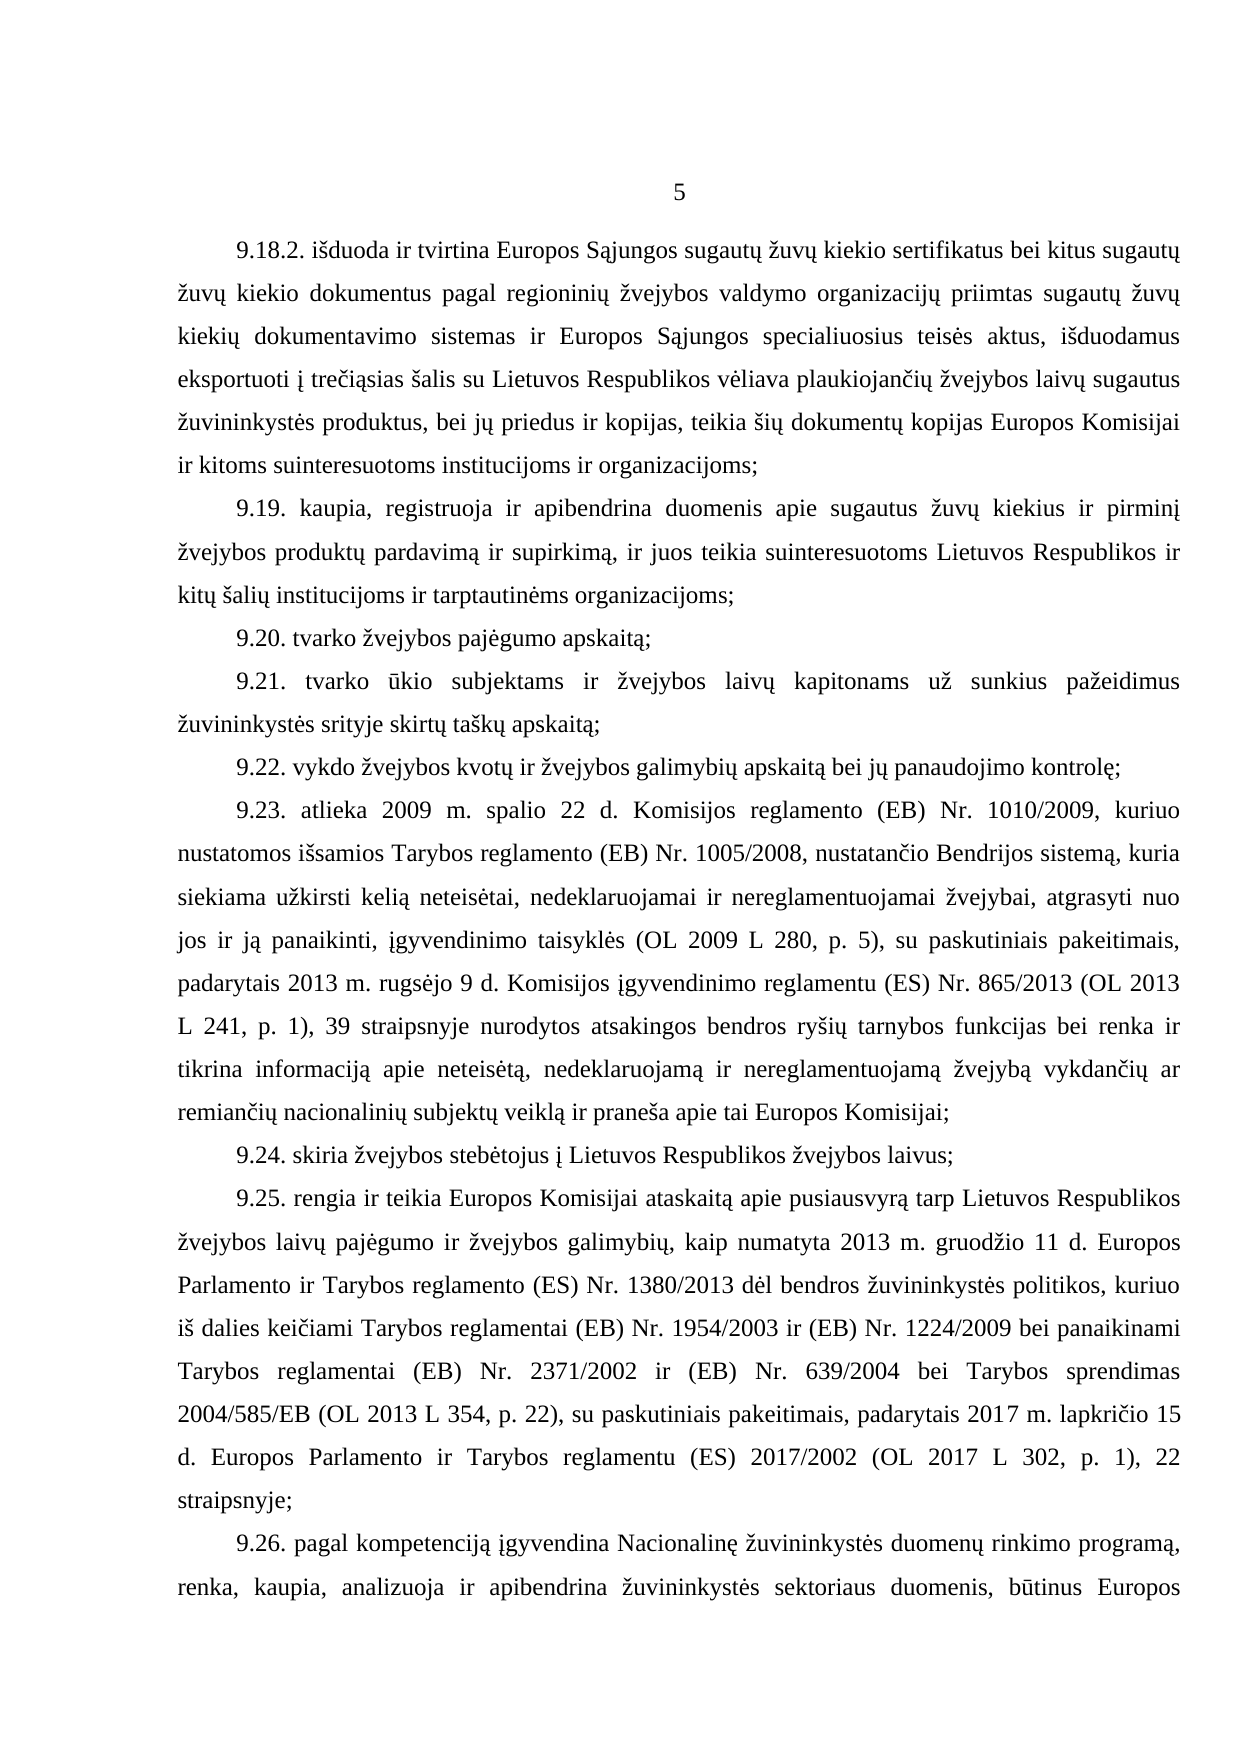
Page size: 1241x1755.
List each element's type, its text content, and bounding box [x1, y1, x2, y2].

text 9.24. skiria žvejybos stebėtojus į Lietuvos Respublikos žvejybos laivus; [177, 1140, 1181, 1169]
text 9.18.2. išduoda ir tvirtina Europos Sąjungos sugautų žuvų kiekio sertifikatus bei kitus sugautų žuvų kiekio dokumentus pagal regioninių žvejybos valdymo organizacijų priimtas sugautų žuvų kiekių dokumentavimo sistemas ir Europos Sąjungos specialiuosius teisės aktus, išduodamus eksportuoti į trečiąsias šalis su Lietuvos Respublikos vėliava plaukiojančių žvejybos laivų sugautus žuvininkystės produktus, bei jų priedus ir kopijas, teikia šių dokumentų kopijas Europos Komisijai ir kitoms suinteresuotoms institucijoms ir organizacijoms; [177, 235, 1181, 479]
text 9.19. kaupia, registruoja ir apibendrina duomenis apie sugautus žuvų kiekius ir pirminį žvejybos produktų pardavimą ir supirkimą, ir juos teikia suinteresuotoms Lietuvos Respublikos ir kitų šalių institucijoms ir tarptautinėms organizacijoms; [177, 493, 1181, 608]
text 9.25. rengia ir teikia Europos Komisijai ataskaitą apie pusiausvyrą tarp Lietuvos Respublikos žvejybos laivų pajėgumo ir žvejybos galimybių, kaip numatyta 2013 m. gruodžio 11 d. Europos Parlamento ir Tarybos reglamento (ES) Nr. 1380/2013 dėl bendros žuvininkystės politikos, kuriuo iš dalies keičiami Tarybos reglamentai (EB) Nr. 1954/2003 ir (EB) Nr. 1224/2009 bei panaikinami Tarybos reglamentai (EB) Nr. 2371/2002 ir (EB) Nr. 639/2004 bei Tarybos sprendimas 2004/585/EB (OL 2013 L 354, p. 22), su paskutiniais pakeitimais, padarytais 2017 m. lapkričio 15 d. Europos Parlamento ir Tarybos reglamentu (ES) 2017/2002 (OL 2017 L 302, p. 1), 22 straipsnyje; [177, 1183, 1181, 1514]
text 9.26. pagal kompetenciją įgyvendina Nacionalinę žuvininkystės duomenų rinkimo programą, renka, kaupia, analizuoja ir apibendrina žuvininkystės sektoriaus duomenis, būtinus Europos [177, 1528, 1181, 1600]
text 9.22. vykdo žvejybos kvotų ir žvejybos galimybių apskaitą bei jų panaudojimo kontrolę; [177, 752, 1181, 781]
text 9.21. tvarko ūkio subjektams ir žvejybos laivų kapitonams už sunkius pažeidimus žuvininkystės srityje skirtų taškų apskaitą; [177, 666, 1181, 738]
text 9.20. tvarko žvejybos pajėgumo apskaitą; [177, 623, 1181, 652]
text 9.23. atlieka 2009 m. spalio 22 d. Komisijos reglamento (EB) Nr. 1010/2009, kuriuo nustatomos išsamios Tarybos reglamento (EB) Nr. 1005/2008, nustatančio Bendrijos sistemą, kuria siekiama užkirsti kelią neteisėtai, nedeklaruojamai ir nereglamentuojamai žvejybai, atgrasyti nuo jos ir ją panaikinti, įgyvendinimo taisyklės (OL 2009 L 280, p. 5), su paskutiniais pakeitimais, padarytais 2013 m. rugsėjo 9 d. Komisijos įgyvendinimo reglamentu (ES) Nr. 865/2013 (OL 2013 L 241, p. 1), 39 straipsnyje nurodytos atsakingos bendros ryšių tarnybos funkcijas bei renka ir tikrina informaciją apie neteisėtą, nedeklaruojamą ir nereglamentuojamą žvejybą vykdančių ar remiančių nacionalinių subjektų veiklą ir praneša apie tai Europos Komisijai; [177, 795, 1181, 1126]
